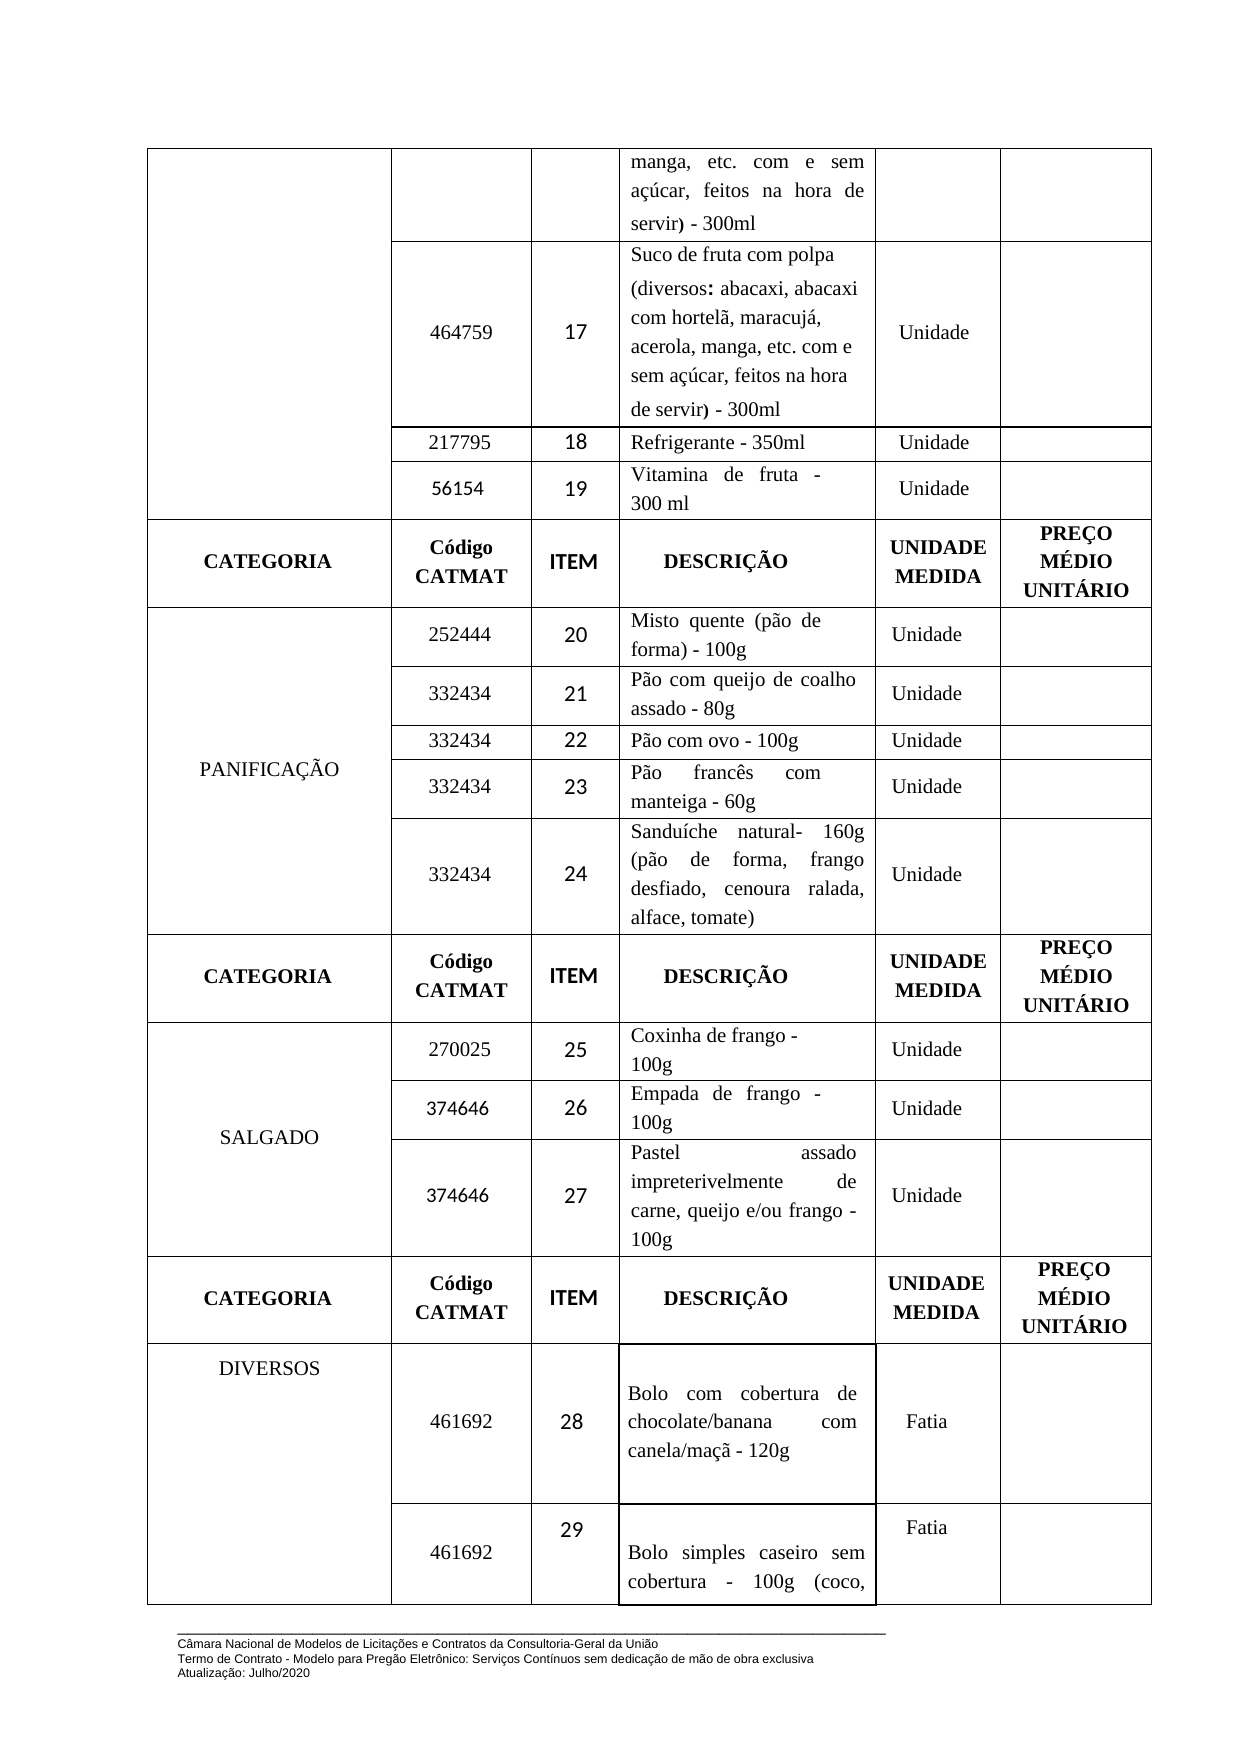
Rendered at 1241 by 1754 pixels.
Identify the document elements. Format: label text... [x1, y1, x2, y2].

table_cell 21 [532, 667, 619, 724]
table_cell 374646 [392, 1140, 531, 1256]
table_cell PREÇO MÉDIO UNITÁRIO [1001, 1257, 1151, 1343]
table_cell [1001, 726, 1151, 759]
table_cell 20 [532, 608, 619, 666]
table_cell [1001, 1081, 1151, 1139]
table_cell PANIFICAÇÃO [148, 608, 391, 934]
table_cell manga, etc. com e sem açúcar, feitos na hora de servir) - 300ml [620, 149, 875, 241]
table_cell UNIDADE MEDIDA [876, 1257, 1000, 1343]
table_cell [392, 149, 531, 241]
table_cell 27 [532, 1140, 619, 1256]
table_cell 252444 [392, 608, 531, 666]
table_cell [1001, 242, 1151, 426]
table_cell 17 [532, 242, 619, 426]
table_cell [1001, 667, 1151, 724]
table_cell 332434 [392, 667, 531, 724]
table_cell Unidade [876, 819, 1000, 934]
table_cell [1001, 1023, 1151, 1080]
table_cell Empada de frango - 100g [620, 1081, 875, 1139]
table_cell Coxinha de frango - 100g [620, 1023, 875, 1080]
table_cell [1001, 1504, 1151, 1604]
table_cell Bolo simples caseiro sem cobertura - 100g (coco, [620, 1505, 875, 1604]
table_cell [1001, 428, 1151, 461]
table_cell UNIDADE MEDIDA [876, 935, 1000, 1022]
table_cell 217795 [392, 428, 531, 461]
table_cell 28 [532, 1344, 618, 1503]
table_cell [1001, 760, 1151, 817]
table_cell 26 [532, 1081, 619, 1139]
table_cell ITEM [532, 935, 619, 1022]
table_cell Unidade [876, 462, 1000, 519]
table_cell [1001, 149, 1151, 241]
table_cell Unidade [876, 1023, 1000, 1080]
table_cell [1001, 1140, 1151, 1256]
table_cell 332434 [392, 819, 531, 934]
table_cell Código CATMAT [392, 935, 531, 1022]
table_cell [876, 149, 1000, 241]
table_cell Unidade [876, 608, 1000, 666]
table_cell 24 [532, 819, 619, 934]
table_cell Suco de fruta com polpa (diversos: abacaxi, abacaxi com hortelã, maracujá, acerola, manga, etc. com e sem açúcar, feitos na hora de servir) - 300ml [620, 242, 875, 426]
table_cell 374646 [392, 1081, 531, 1139]
table_cell 19 [532, 462, 619, 519]
table_cell Vitamina de fruta - 300 ml [620, 462, 875, 519]
table_cell Código CATMAT [392, 1257, 531, 1343]
table_cell Pão com queijo de coalho assado - 80g [620, 667, 875, 724]
table_cell Unidade [876, 667, 1000, 724]
table_cell Pastel assado impreterivelmente de carne, queijo e/ou frango -100g [620, 1140, 875, 1256]
table_cell 464759 [392, 242, 531, 426]
table_cell 22 [532, 726, 619, 759]
table_cell 56154 [392, 462, 531, 519]
table_cell Unidade [876, 760, 1000, 817]
table_cell Unidade [876, 428, 1000, 461]
table_cell Unidade [876, 726, 1000, 759]
table_cell DIVERSOS [148, 1344, 391, 1604]
table_cell DESCRIÇÃO [620, 1257, 875, 1343]
table_cell [1001, 1344, 1151, 1503]
table_cell Unidade [876, 242, 1000, 426]
table_cell 23 [532, 760, 619, 817]
table_cell Fatia [877, 1504, 1000, 1604]
table_cell PREÇO MÉDIO UNITÁRIO [1001, 935, 1151, 1022]
table_cell Código CATMAT [392, 520, 531, 607]
table_cell 461692 [392, 1344, 531, 1503]
table_cell 270025 [392, 1023, 531, 1080]
table_cell [1001, 462, 1151, 519]
table_cell 18 [532, 428, 619, 461]
table_cell 332434 [392, 726, 531, 759]
table_cell DESCRIÇÃO [620, 935, 875, 1022]
table_cell [1001, 819, 1151, 934]
table_cell CATEGORIA [148, 1257, 391, 1343]
table_cell 25 [532, 1023, 619, 1080]
table_cell [1001, 608, 1151, 666]
table_cell Unidade [876, 1081, 1000, 1139]
table_cell PREÇO MÉDIO UNITÁRIO [1001, 520, 1151, 607]
table_cell DESCRIÇÃO [620, 520, 875, 607]
table_cell [532, 149, 619, 241]
table_cell SALGADO [148, 1023, 391, 1256]
table_cell ITEM [532, 520, 619, 607]
table_cell UNIDADE MEDIDA [876, 520, 1000, 607]
table_cell Fatia [877, 1344, 1000, 1503]
table_cell CATEGORIA [148, 520, 391, 607]
table_cell Refrigerante - 350ml [620, 428, 875, 461]
table_cell 29 [532, 1504, 618, 1604]
table_cell Unidade [876, 1140, 1000, 1256]
table_cell Pão francês com manteiga - 60g [620, 760, 875, 817]
table_cell Bolo com cobertura de chocolate/banana com canela/maçã - 120g [620, 1345, 875, 1503]
table_cell CATEGORIA [148, 935, 391, 1022]
table_cell [148, 149, 391, 519]
table_cell Misto quente (pão de forma) - 100g [620, 608, 875, 666]
table_cell ITEM [532, 1257, 619, 1343]
table_cell 332434 [392, 760, 531, 817]
table_cell 461692 [392, 1504, 531, 1604]
table_cell Pão com ovo - 100g [620, 726, 875, 759]
table_cell Sanduíche natural- 160g (pão de forma, frango desfiado, cenoura ralada, alface, tomate) [620, 819, 875, 934]
